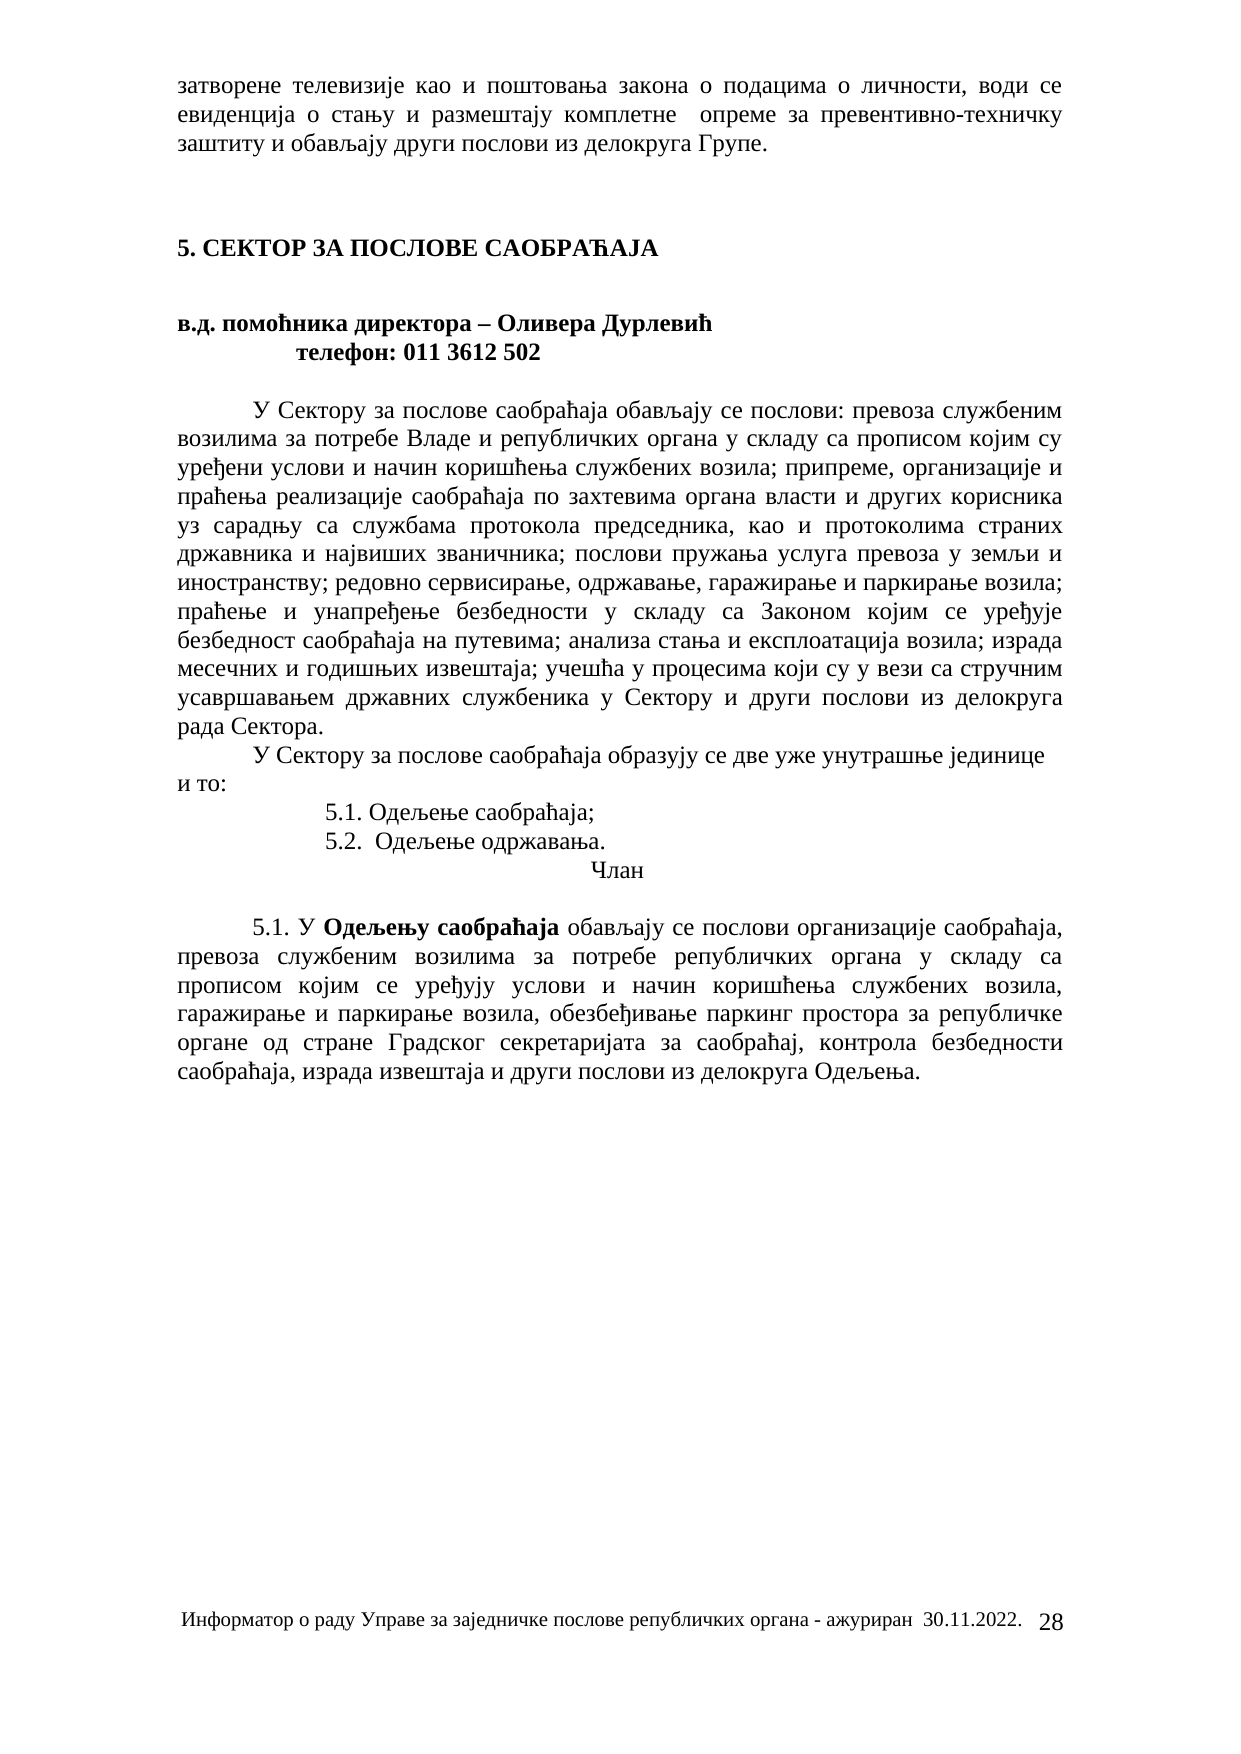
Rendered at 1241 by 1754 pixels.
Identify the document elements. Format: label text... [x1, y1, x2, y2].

text 5.1. Одељење саобраћаја; [177, 797, 1063, 826]
text У Сектору за послове саобраћаја образују се две уже унутрашње јединице и то: [177, 740, 1063, 797]
text в.д. помоћника директора – Оливера Дурлевић [177, 308, 1063, 337]
text телефон: 011 3612 502 [177, 337, 1063, 366]
text Члан [177, 855, 1063, 883]
text 5.2. Одељење одржавања. [177, 826, 1063, 855]
text затворене телевизије као и поштовања закона о подацима о личности, води се евиденција о стању и размештају комплетне опреме за превентивно-техничку заштиту и обављају други послови из делокруга Групе. [177, 71, 1063, 157]
text 5.1. У Одељењу саобраћаја обављају се послови организације саобраћаја, превоза службеним возилима за потребе републичких органа у складу са прописом којим се уређују услови и начин коришћења службених возила, гаражирање и паркирање возила, обезбеђивање паркинг простора за републичке органе од стране Градског секретаријата за саобраћај, контрола безбедности саобраћаја, израда извештаја и други послови из делокруга Одељења. [177, 912, 1063, 1085]
text 5. СЕКТОР ЗА ПОСЛОВЕ САОБРАЋАЈА [177, 233, 1063, 261]
text У Сектору за послове саобраћаја обављају се послови: превоза службеним возилима за потребе Владе и републичких органа у складу са прописом којим су уређени услови и начин коришћења службених возила; припреме, организације и праћења реализације саобраћаја по захтевима органа власти и других корисника уз сарадњу са службама протокола председника, као и протоколима страних државника и највиших званичника; послови пружања услуга превоза у земљи и иностранству; редовно сервисирање, одржавање, гаражирање и паркирање возила; праћење и унапређење безбедности у складу са Законом којим се уређује безбедност саобраћаја на путевима; анализа стања и експлоатација возила; израда месечних и годишњих извештаја; учешћа у процесима који су у вези са стручним усавршавањем државних службеника у Сектору и други послови из делокруга рада Сектора. [177, 395, 1063, 740]
